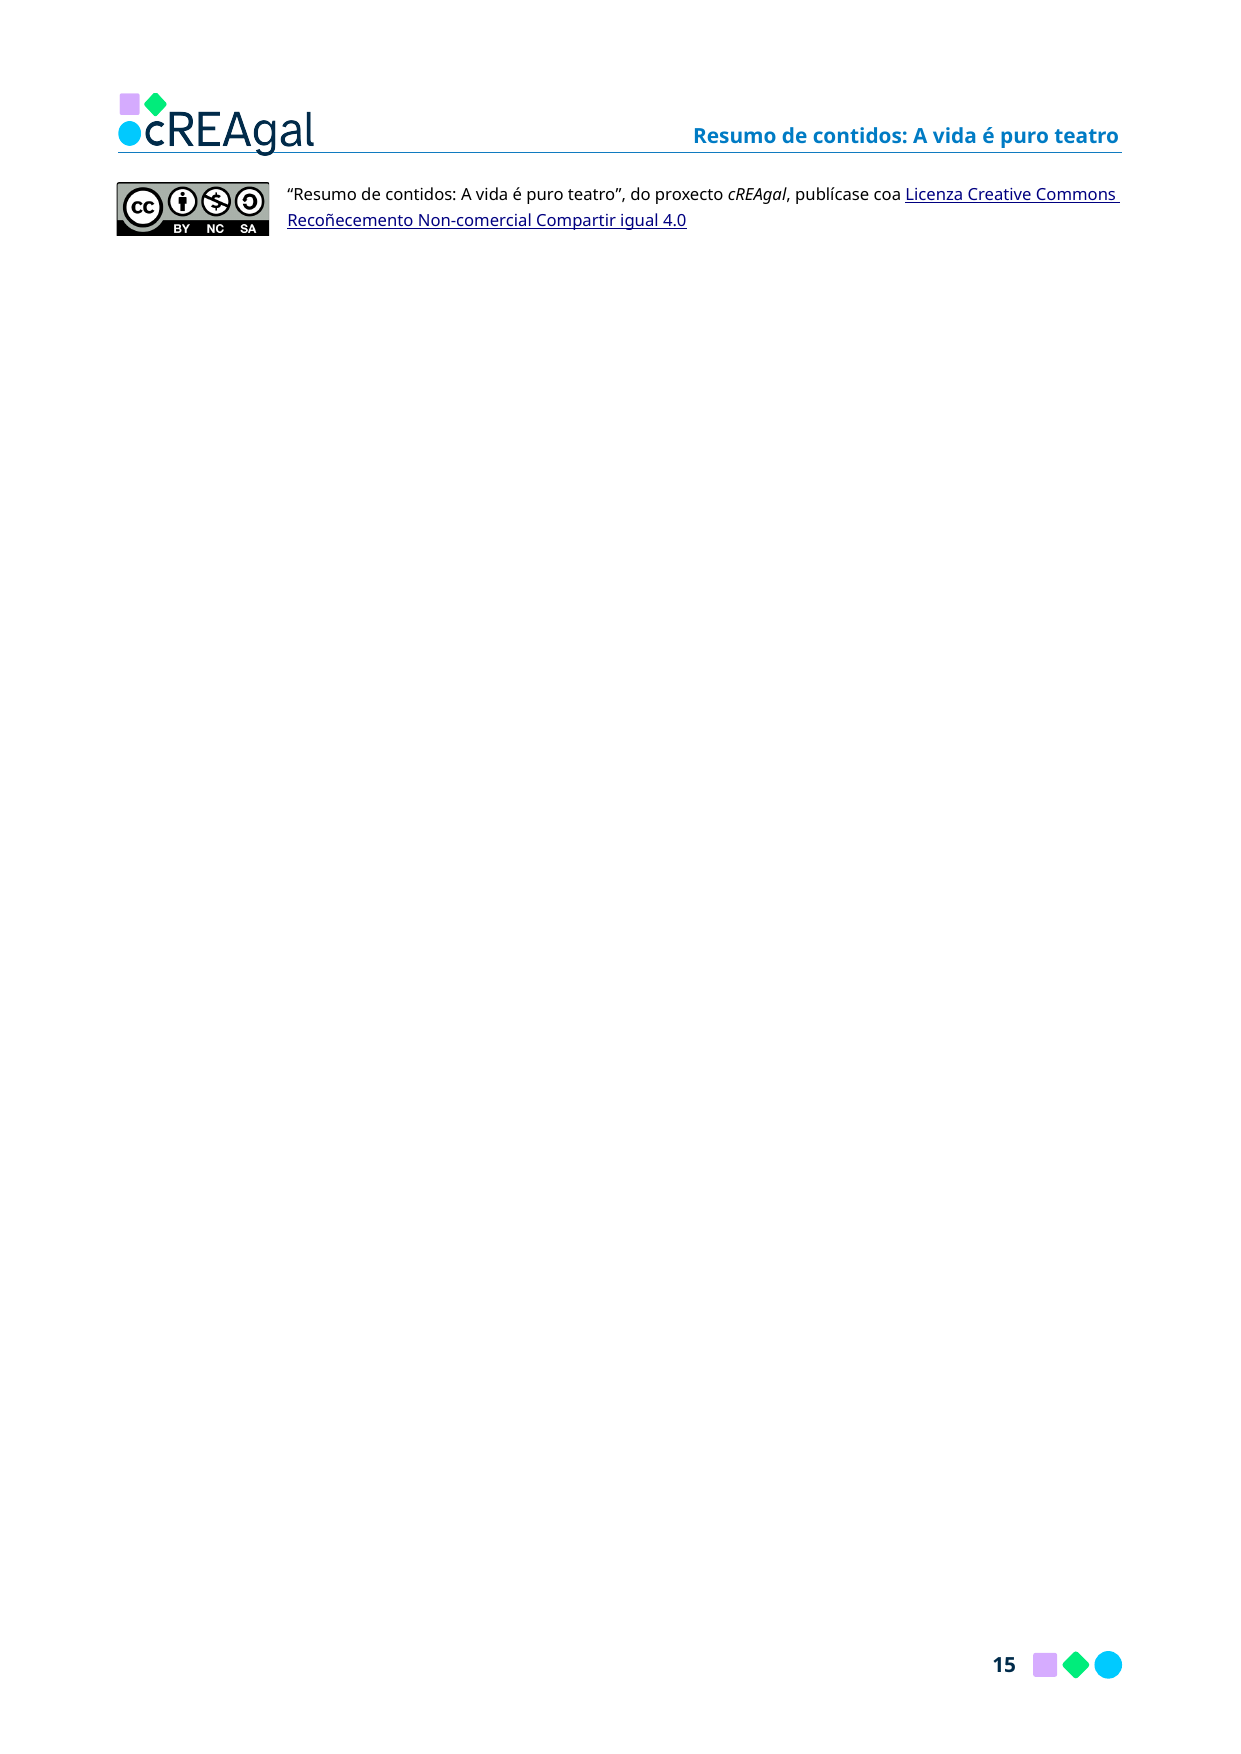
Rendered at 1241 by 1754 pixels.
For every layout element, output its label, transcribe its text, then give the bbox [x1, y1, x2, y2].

picture [118, 93, 314, 156]
picture [116, 182, 270, 236]
text “Resumo de contidos: A vida é puro teatro”, do proxecto cREAgal, publícase coa Licenza Creative Commons Recoñecemento Non-comercial Compartir igual 4.0 [270, 182, 1122, 231]
